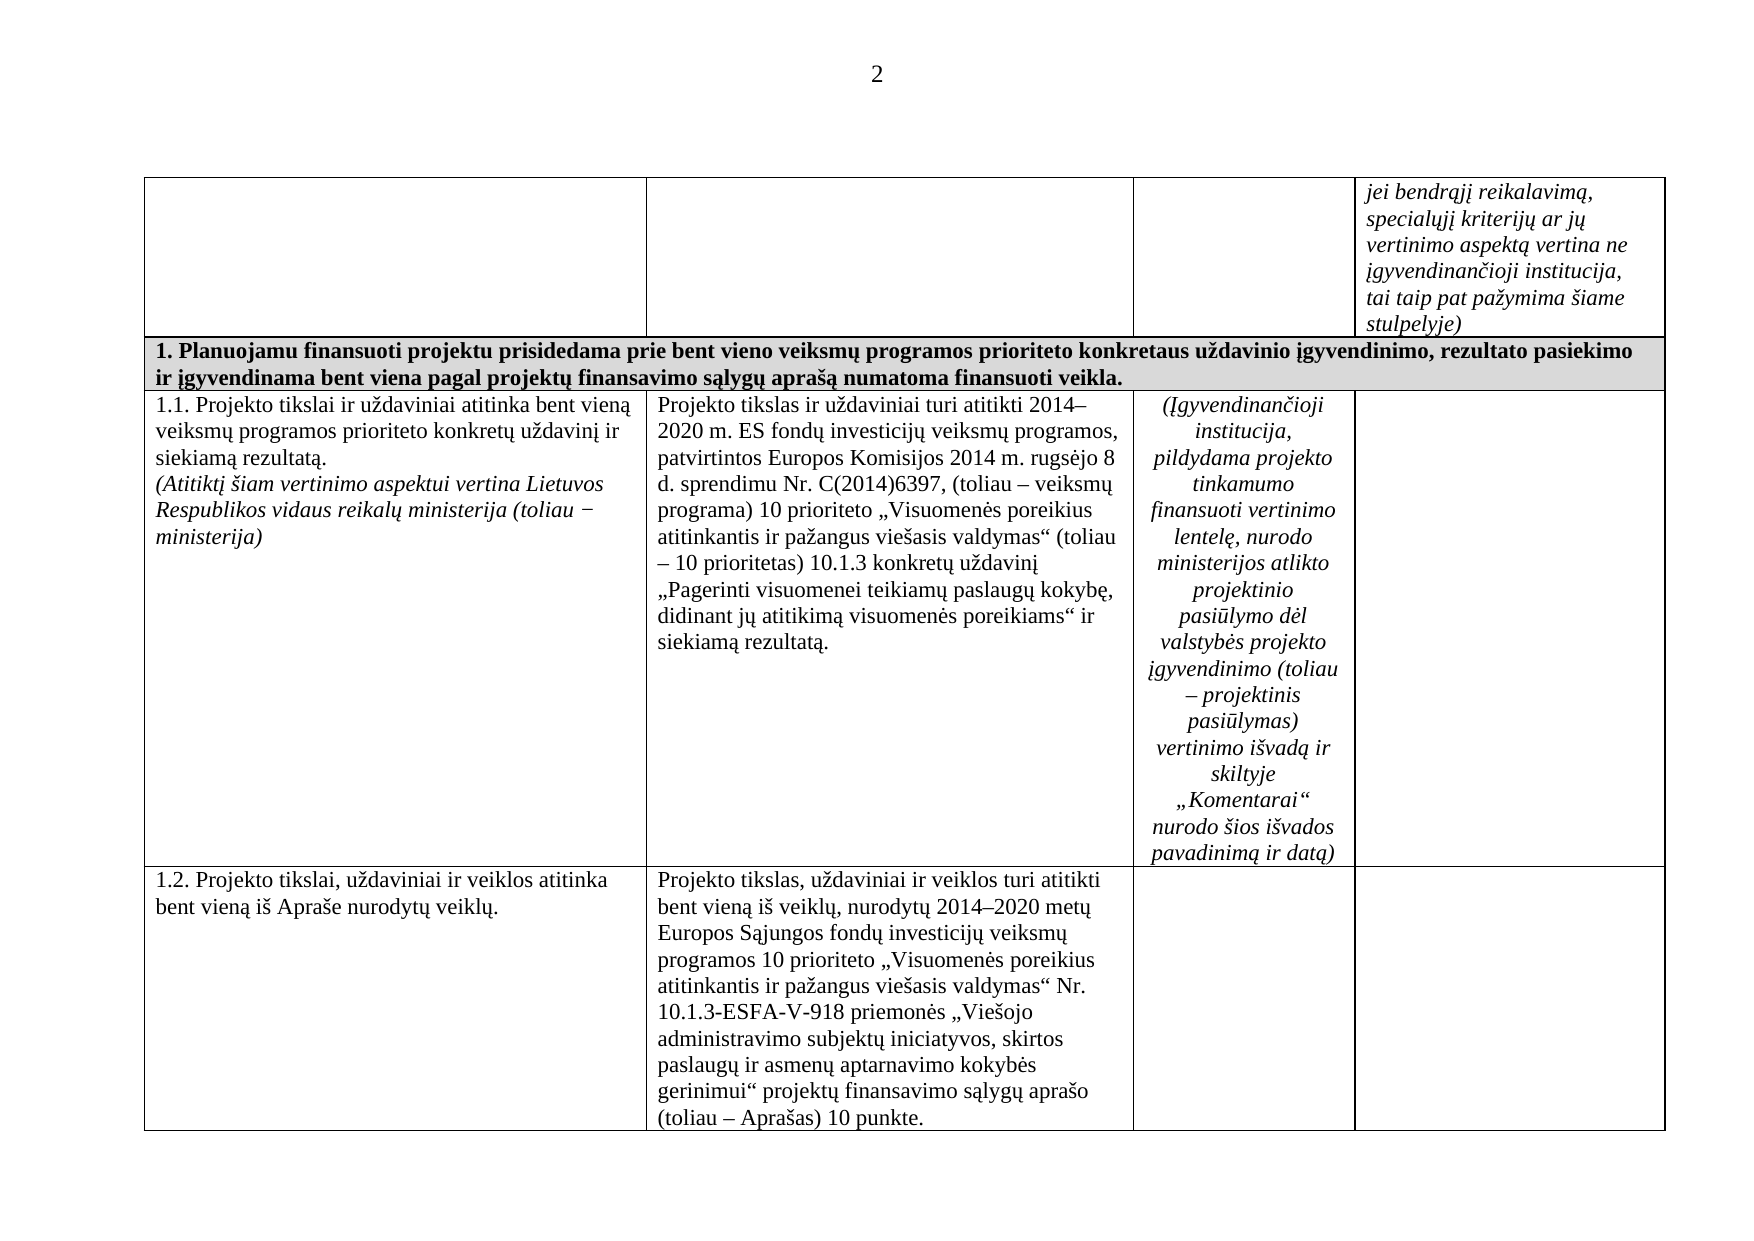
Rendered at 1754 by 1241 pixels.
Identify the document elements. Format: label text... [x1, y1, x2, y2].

table_cell Projekto tikslas, uždaviniai ir veiklos turi atitikti bent vieną iš veiklų, nurodytų 2014–2020 metų Europos Sąjungos fondų investicijų veiksmų programos 10 prioriteto „Visuomenės poreikius atitinkantis ir pažangus viešasis valdymas“ Nr. 10.1.3-ESFA-V-918 priemonės „Viešojo administravimo subjektų iniciatyvos, skirtos paslaugų ir asmenų aptarnavimo kokybės gerinimui“ projektų finansavimo sąlygų aprašo (toliau – Aprašas) 10 punkte. [647, 867, 1133, 1130]
table_cell [1356, 391, 1664, 866]
table_cell [1134, 178, 1354, 336]
table_cell [647, 178, 1133, 336]
table_cell jei bendrąjį reikalavimą, specialųjį kriterijų ar jų vertinimo aspektą vertina ne įgyvendinančioji institucija, tai taip pat pažymima šiame stulpelyje) [1356, 178, 1664, 336]
table_cell [1134, 867, 1354, 1130]
table_cell (Įgyvendinančioji institucija, pildydama projekto tinkamumo finansuoti vertinimo lentelę, nurodo ministerijos atlikto projektinio pasiūlymo dėl valstybės projekto įgyvendinimo (toliau – projektinis pasiūlymas) vertinimo išvadą ir skiltyje „Komentarai“ nurodo šios išvados pavadinimą ir datą) [1134, 391, 1354, 866]
table_cell 1.2. Projekto tikslai, uždaviniai ir veiklos atitinka bent vieną iš Apraše nurodytų veiklų. [145, 867, 646, 1130]
table_cell 1. Planuojamu finansuoti projektu prisidedama prie bent vieno veiksmų programos prioriteto konkretaus uždavinio įgyvendinimo, rezultato pasiekimo ir įgyvendinama bent viena pagal projektų finansavimo sąlygų aprašą numatoma finansuoti veikla. [145, 338, 1664, 390]
table_cell [1356, 867, 1664, 1130]
table_cell Projekto tikslas ir uždaviniai turi atitikti 2014–2020 m. ES fondų investicijų veiksmų programos, patvirtintos Europos Komisijos 2014 m. rugsėjo 8 d. sprendimu Nr. C(2014)6397, (toliau – veiksmų programa) 10 prioriteto „Visuomenės poreikius atitinkantis ir pažangus viešasis valdymas“ (toliau – 10 prioritetas) 10.1.3 konkretų uždavinį „Pagerinti visuomenei teikiamų paslaugų kokybę, didinant jų atitikimą visuomenės poreikiams“ ir siekiamą rezultatą. [647, 391, 1133, 866]
table_cell [145, 178, 646, 336]
table_cell 1.1. Projekto tikslai ir uždaviniai atitinka bent vieną veiksmų programos prioriteto konkretų uždavinį ir siekiamą rezultatą. (Atitiktį šiam vertinimo aspektui vertina Lietuvos Respublikos vidaus reikalų ministerija (toliau − ministerija) [145, 391, 646, 866]
